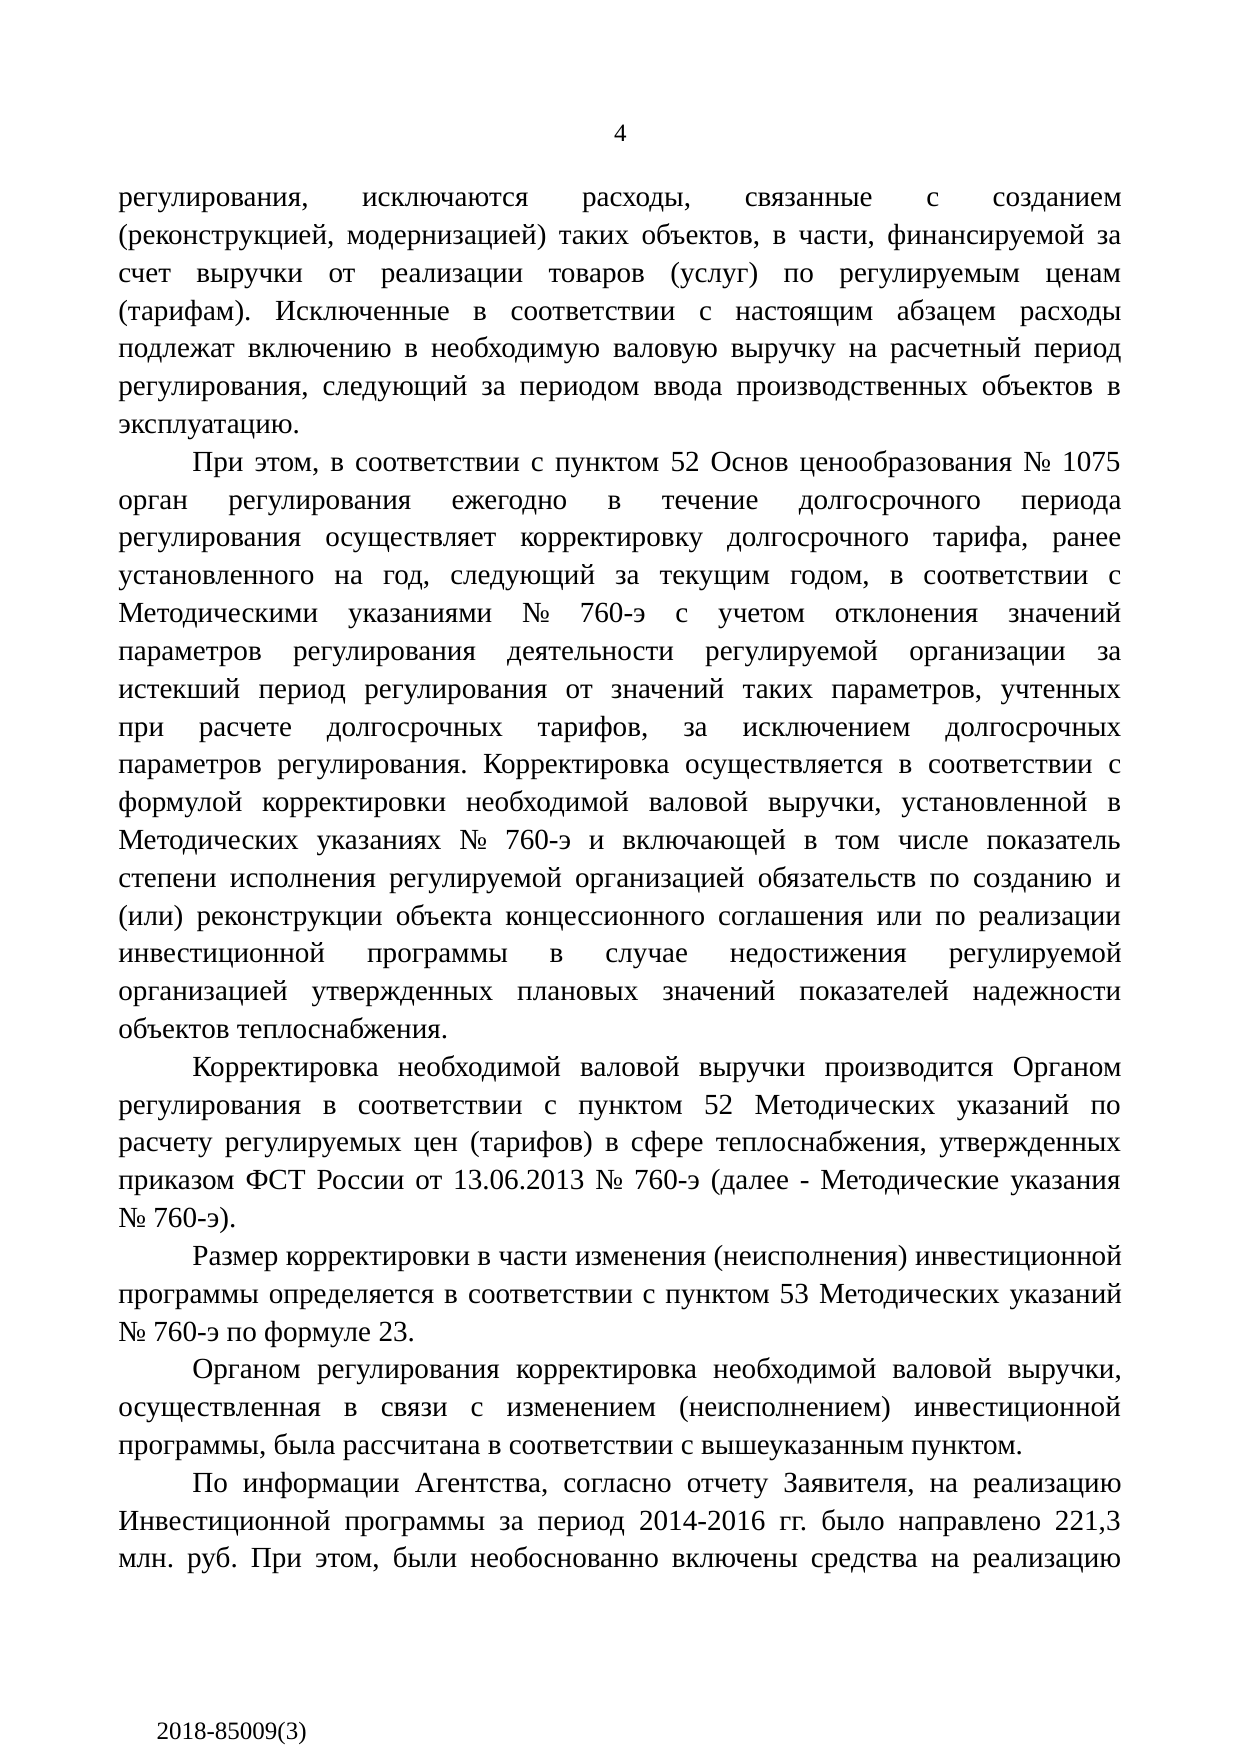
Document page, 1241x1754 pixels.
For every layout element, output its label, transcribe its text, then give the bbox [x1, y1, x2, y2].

text Корректировка необходимой валовой выручки производится Органом регулирования в соответствии с пунктом 52 Методических указаний по расчету регулируемых цен (тарифов) в сфере теплоснабжения, утвержденных приказом ФСТ России от 13.06.2013 № 760-э (далее - Методические указания № 760-э). [118, 1046, 1122, 1235]
text При этом, в соответствии с пунктом 52 Основ ценообразования № 1075 орган регулирования ежегодно в течение долгосрочного периода регулирования осуществляет корректировку долгосрочного тарифа, ранее установленного на год, следующий за текущим годом, в соответствии с Методическими указаниями № 760-э с учетом отклонения значений параметров регулирования деятельности регулируемой организации за истекший период регулирования от значений таких параметров, учтенных при расчете долгосрочных тарифов, за исключением долгосрочных параметров регулирования. Корректировка осуществляется в соответствии с формулой корректировки необходимой валовой выручки, установленной в Методических указаниях № 760-э и включающей в том числе показатель степени исполнения регулируемой организацией обязательств по созданию и (или) реконструкции объекта концессионного соглашения или по реализации инвестиционной программы в случае недостижения регулируемой организацией утвержденных плановых значений показателей надежности объектов теплоснабжения. [118, 441, 1122, 1046]
text Органом регулирования корректировка необходимой валовой выручки, осуществленная в связи с изменением (неисполнением) инвестиционной программы, была рассчитана в соответствии с вышеуказанным пунктом. [118, 1348, 1122, 1462]
text По информации Агентства, согласно отчету Заявителя, на реализацию Инвестиционной программы за период 2014-2016 гг. было направлено 221,3 млн. руб. При этом, были необоснованно включены средства на реализацию [118, 1462, 1122, 1575]
text Размер корректировки в части изменения (неисполнения) инвестиционной программы определяется в соответствии с пунктом 53 Методических указаний № 760-э по формуле 23. [118, 1235, 1122, 1348]
text регулирования, исключаются расходы, связанные с созданием (реконструкцией, модернизацией) таких объектов, в части, финансируемой за счет выручки от реализации товаров (услуг) по регулируемым ценам (тарифам). Исключенные в соответствии с настоящим абзацем расходы подлежат включению в необходимую валовую выручку на расчетный период регулирования, следующий за периодом ввода производственных объектов в эксплуатацию. [118, 176, 1122, 441]
